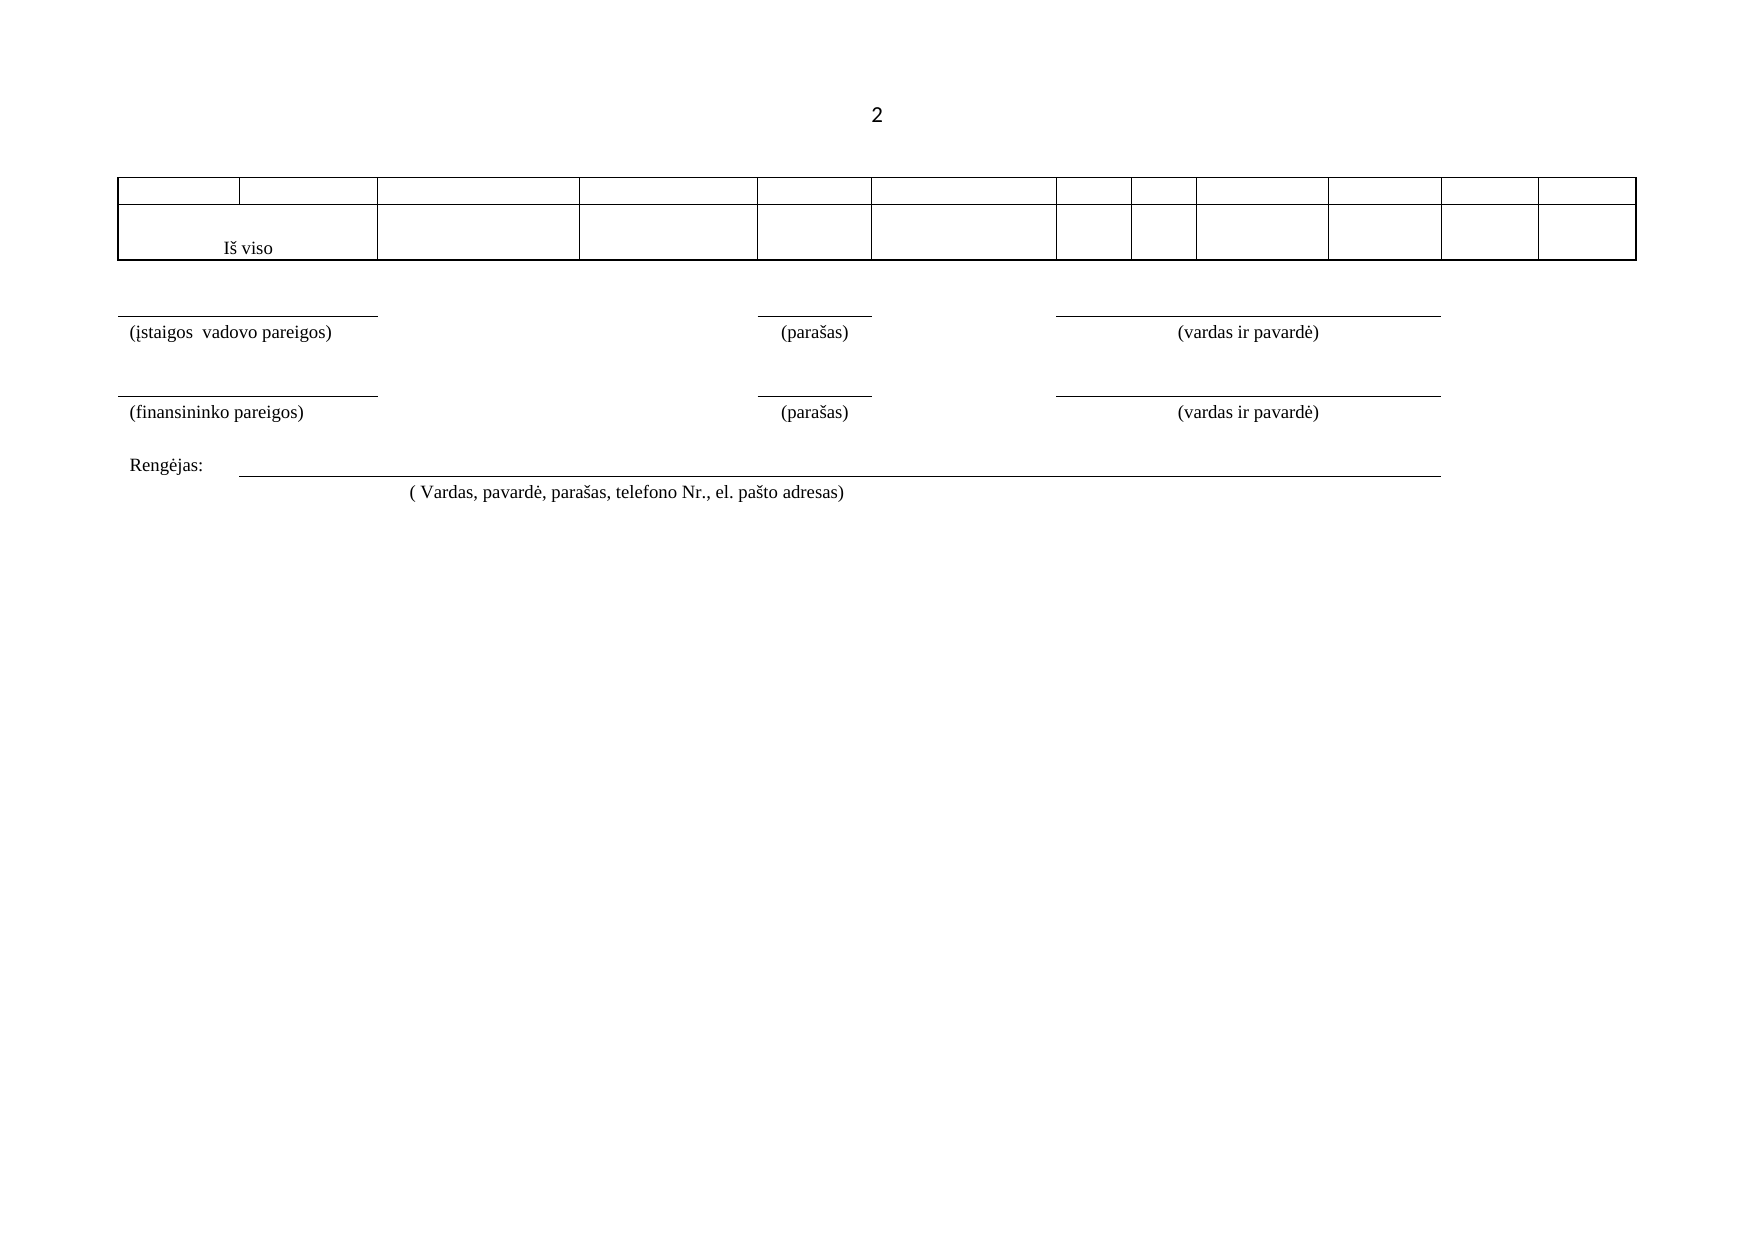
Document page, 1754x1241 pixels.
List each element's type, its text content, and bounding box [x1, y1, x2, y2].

table_cell [1441, 261, 1539, 285]
table_cell [1132, 477, 1197, 502]
table_cell [579, 369, 758, 396]
table_cell [1539, 261, 1636, 285]
table_cell [378, 178, 579, 204]
table_cell [239, 449, 378, 476]
table_cell [1539, 423, 1636, 449]
table_cell [1197, 449, 1328, 476]
table_cell [1328, 449, 1441, 476]
table_cell [579, 316, 758, 343]
table_cell [1197, 343, 1328, 369]
table_cell [118, 369, 239, 396]
table_cell [1132, 261, 1197, 285]
table_cell [1197, 261, 1328, 285]
table_cell [1539, 396, 1636, 422]
table_cell [758, 178, 871, 204]
table_cell [1056, 423, 1132, 449]
table_cell [118, 343, 239, 369]
table_cell [1056, 449, 1132, 476]
table_cell [1539, 205, 1635, 258]
table_cell [378, 449, 579, 476]
table_cell [1441, 369, 1539, 396]
table_cell [239, 423, 378, 449]
table_cell [1441, 449, 1539, 476]
table_cell [1132, 369, 1197, 396]
table_cell [872, 423, 1056, 449]
table_cell [1056, 477, 1132, 502]
table_cell [378, 423, 579, 449]
table_cell Iš viso [119, 205, 377, 258]
table_cell [1328, 423, 1441, 449]
table_cell [580, 205, 757, 258]
table_cell [758, 205, 871, 258]
table_cell [239, 369, 378, 396]
table_cell [1328, 369, 1441, 396]
table_cell [1539, 285, 1636, 316]
table_cell [1056, 261, 1132, 285]
table_cell [239, 343, 378, 369]
table_cell [1539, 316, 1636, 343]
table_cell [872, 178, 1056, 204]
table_cell [872, 369, 1056, 396]
table_cell [1197, 423, 1328, 449]
table_cell [1132, 285, 1197, 316]
table_cell [1197, 205, 1328, 258]
table_cell [872, 449, 1056, 476]
table_cell [378, 369, 579, 396]
table_cell [378, 343, 579, 369]
table_cell [580, 178, 757, 204]
table_cell [1442, 205, 1538, 258]
table_cell [1057, 178, 1131, 204]
table_cell [1328, 477, 1441, 502]
table_cell [579, 285, 758, 316]
table_cell [579, 423, 758, 449]
table_cell [1441, 285, 1539, 316]
table_cell [1197, 178, 1328, 204]
table_cell [872, 316, 1056, 343]
table_cell [1539, 476, 1636, 502]
table_cell (finansininko pareigos) [118, 396, 758, 422]
table_cell [1329, 205, 1441, 258]
table_cell [378, 205, 579, 258]
table_cell [1197, 369, 1328, 396]
table_cell [1132, 423, 1197, 449]
table_cell [1441, 316, 1539, 343]
table_cell [378, 261, 579, 285]
table_cell [758, 261, 872, 285]
table_cell [1539, 449, 1636, 476]
table_cell [579, 343, 758, 369]
table_cell [240, 178, 377, 204]
table_cell (parašas) [758, 397, 872, 422]
table_cell [118, 261, 239, 285]
table_cell [378, 285, 579, 316]
table_cell [758, 449, 872, 476]
table_cell [1441, 396, 1539, 422]
table_cell [239, 261, 378, 285]
table_cell [1197, 477, 1328, 502]
table_cell Rengėjas: [118, 449, 239, 476]
table_cell [1442, 178, 1538, 204]
table_cell [872, 285, 1056, 316]
table_cell [1132, 205, 1196, 258]
table_cell [1056, 343, 1132, 369]
table_cell [1539, 369, 1636, 396]
table_cell [118, 285, 239, 316]
table_cell [1441, 476, 1539, 502]
table_cell (parašas) [758, 317, 872, 343]
table_cell [1056, 285, 1132, 316]
table_cell [872, 396, 1056, 422]
table_cell [872, 261, 1056, 285]
table_cell [579, 261, 758, 285]
table_cell [872, 343, 1056, 369]
table_cell [1441, 423, 1539, 449]
table_cell (vardas ir pavardė) [1056, 397, 1441, 422]
table_cell [758, 423, 872, 449]
table_cell (įstaigos vadovo pareigos) [118, 316, 579, 343]
table_cell [1329, 178, 1441, 204]
table_cell [758, 369, 872, 396]
table_cell [1441, 343, 1539, 369]
table_cell [758, 343, 872, 369]
table_cell [1057, 205, 1131, 258]
table_cell [1056, 369, 1132, 396]
table_cell (vardas ir pavardė) [1056, 317, 1441, 343]
table_cell [118, 423, 239, 449]
table_cell [1539, 178, 1635, 204]
table_cell ( Vardas, pavardė, parašas, telefono Nr., el. pašto adresas) [118, 476, 1056, 502]
table_cell [1539, 343, 1636, 369]
table_cell [1197, 285, 1328, 316]
table_cell [1328, 261, 1441, 285]
table_cell [1328, 285, 1441, 316]
table_cell [872, 205, 1056, 258]
table_cell [1328, 343, 1441, 369]
table_cell [1132, 178, 1196, 204]
table_cell [239, 285, 378, 316]
table_cell [1132, 449, 1197, 476]
table_cell [579, 449, 758, 476]
table_cell [119, 178, 239, 204]
table_cell [758, 285, 872, 316]
table_cell [1132, 343, 1197, 369]
